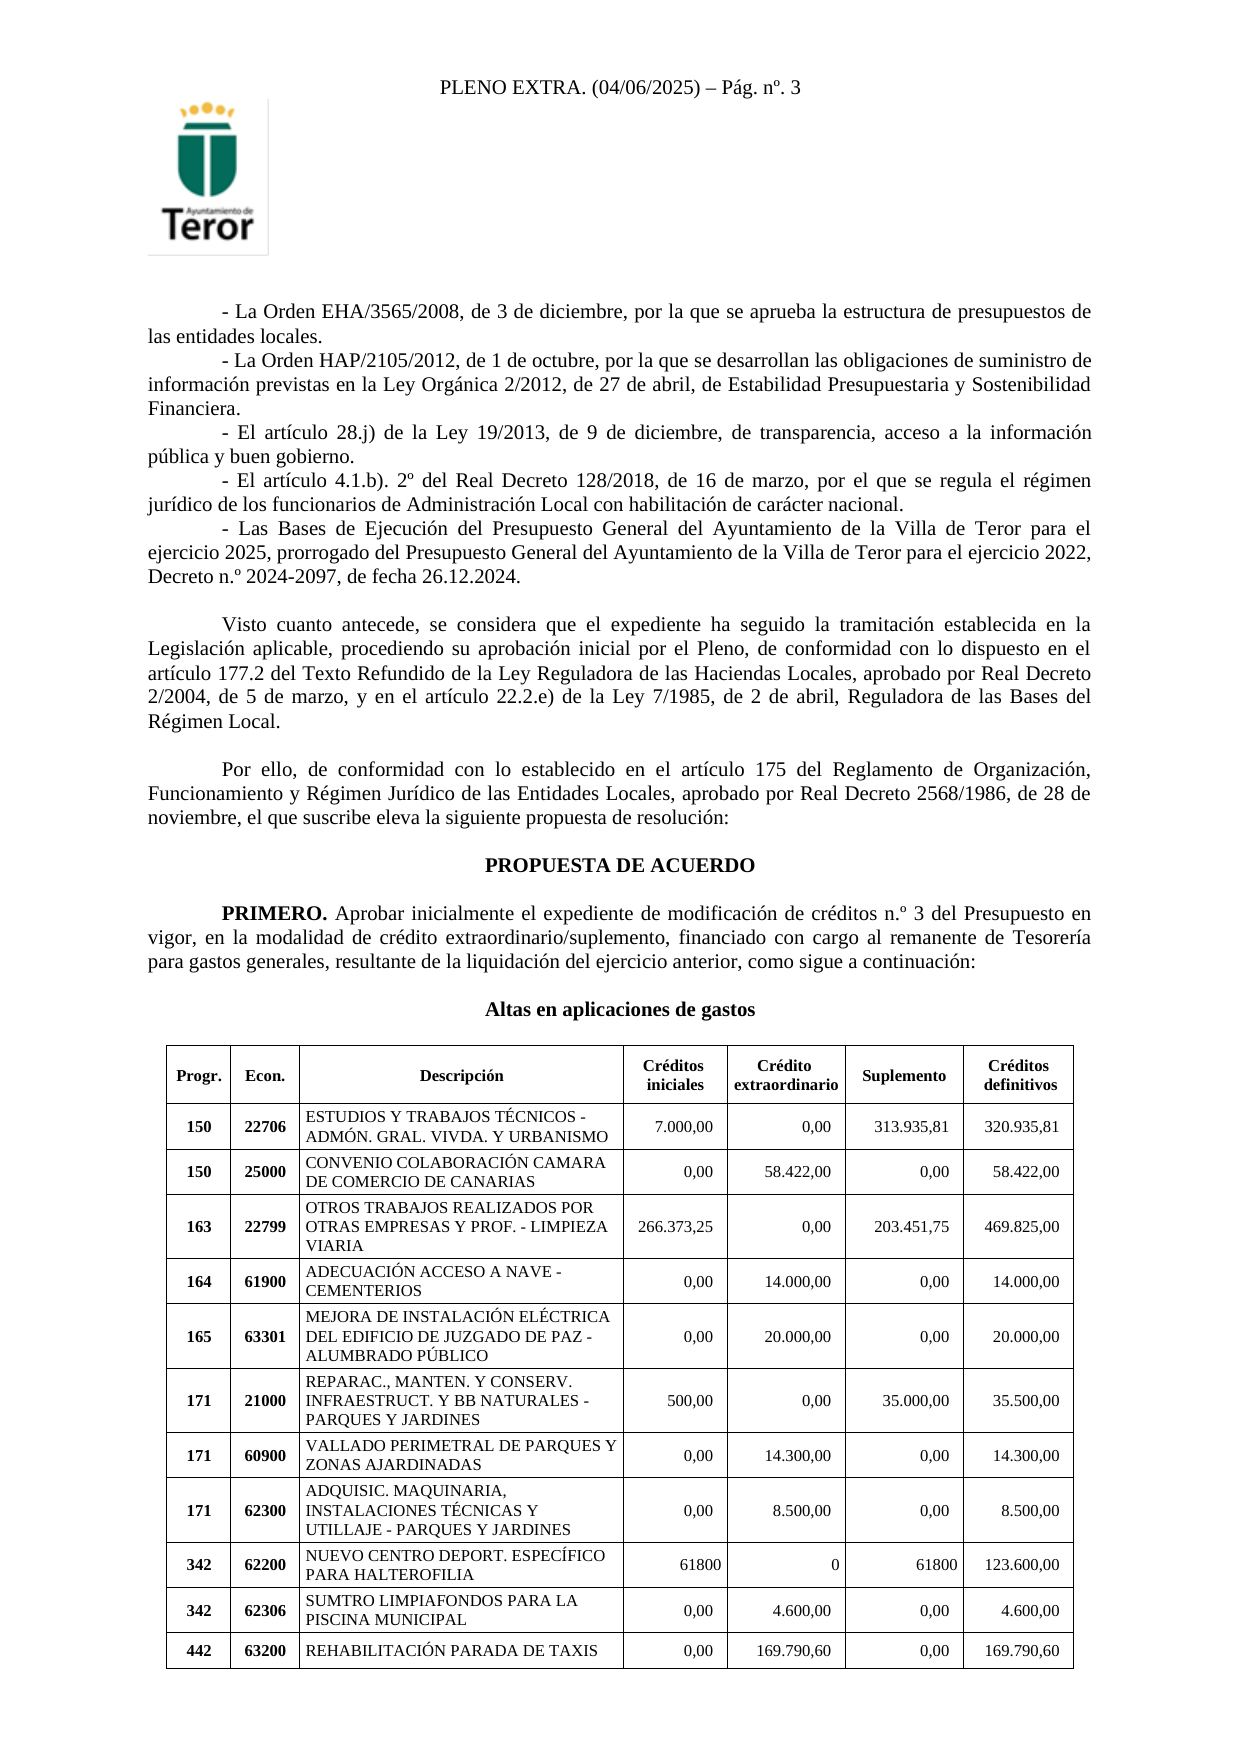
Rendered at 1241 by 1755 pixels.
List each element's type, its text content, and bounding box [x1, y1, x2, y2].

table_cell 0,00 [846, 1150, 963, 1194]
table_header Créditos definitivos [964, 1046, 1073, 1103]
table_cell 62306 [231, 1588, 299, 1632]
table_cell 21000 [231, 1369, 299, 1432]
table_cell 165 [167, 1304, 230, 1368]
table_cell 313.935,81 [846, 1104, 963, 1148]
table_cell 62200 [231, 1543, 299, 1587]
table_cell 342 [167, 1543, 230, 1587]
table_cell 63200 [231, 1633, 299, 1667]
text - El artículo 28.j) de la Ley 19/2013, de 9 de diciembre, de transparencia, acceso a la información pública y buen gobierno. [148, 420, 1093, 468]
text PROPUESTA DE ACUERDO [148, 853, 1093, 877]
table_cell 0,00 [624, 1433, 727, 1477]
table_cell 8.500,00 [964, 1478, 1073, 1542]
table_cell 342 [167, 1588, 230, 1632]
table_cell 0,00 [624, 1259, 727, 1303]
table_cell 0,00 [624, 1150, 727, 1194]
table_cell 0,00 [728, 1104, 845, 1148]
table_cell OTROS TRABAJOS REALIZADOS POR OTRAS EMPRESAS Y PROF. - LIMPIEZA VIARIA [300, 1195, 623, 1258]
table_cell ADECUACIÓN ACCESO A NAVE - CEMENTERIOS [300, 1259, 623, 1303]
text - El artículo 4.1.b). 2º del Real Decreto 128/2018, de 16 de marzo, por el que se regula el régimen jurídico de los funcionarios de Administración Local con habilitación de carácter nacional. [148, 468, 1093, 516]
table_header Créditos iniciales [624, 1046, 727, 1103]
table_cell 63301 [231, 1304, 299, 1368]
table_cell REHABILITACIÓN PARADA DE TAXIS [300, 1633, 623, 1667]
table_cell 22799 [231, 1195, 299, 1258]
table_cell NUEVO CENTRO DEPORT. ESPECÍFICO PARA HALTEROFILIA [300, 1543, 623, 1587]
table_header Descripción [300, 1046, 623, 1103]
table_cell 150 [167, 1104, 230, 1148]
table_cell 171 [167, 1369, 230, 1432]
table_cell 0,00 [624, 1304, 727, 1368]
table_cell 25000 [231, 1150, 299, 1194]
table_cell 4.600,00 [964, 1588, 1073, 1632]
table_cell 7.000,00 [624, 1104, 727, 1148]
table_cell 0,00 [846, 1588, 963, 1632]
table_cell 20.000,00 [728, 1304, 845, 1368]
table_cell 62300 [231, 1478, 299, 1542]
table_cell ADQUISIC. MAQUINARIA, INSTALACIONES TÉCNICAS Y UTILLAJE - PARQUES Y JARDINES [300, 1478, 623, 1542]
table_cell 0,00 [624, 1478, 727, 1542]
table_cell 35.500,00 [964, 1369, 1073, 1432]
text Visto cuanto antecede, se considera que el expediente ha seguido la tramitación establecida en la Legislación aplicable, procediendo su aprobación inicial por el Pleno, de conformidad con lo dispuesto en el artículo 177.2 del Texto Refundido de la Ley Reguladora de las Haciendas Locales, aprobado por Real Decreto 2/2004, de 5 de marzo, y en el artículo 22.2.e) de la Ley 7/1985, de 2 de abril, Reguladora de las Bases del Régimen Local. [148, 612, 1093, 733]
table_cell 171 [167, 1433, 230, 1477]
table_cell 469.825,00 [964, 1195, 1073, 1258]
table_cell 500,00 [624, 1369, 727, 1432]
table_cell 0,00 [728, 1195, 845, 1258]
table_cell 8.500,00 [728, 1478, 845, 1542]
table_cell 35.000,00 [846, 1369, 963, 1432]
table_cell REPARAC., MANTEN. Y CONSERV. INFRAESTRUCT. Y BB NATURALES - PARQUES Y JARDINES [300, 1369, 623, 1432]
table_cell 0,00 [728, 1369, 845, 1432]
table_cell 60900 [231, 1433, 299, 1477]
text - La Orden EHA/3565/2008, de 3 de diciembre, por la que se aprueba la estructura de presupuestos de las entidades locales. [148, 299, 1093, 348]
table_cell 164 [167, 1259, 230, 1303]
table_cell 0,00 [846, 1259, 963, 1303]
table_cell 58.422,00 [728, 1150, 845, 1194]
table_cell 0,00 [846, 1633, 963, 1667]
table_header Suplemento [846, 1046, 963, 1103]
table_cell 0,00 [846, 1433, 963, 1477]
table_cell 266.373,25 [624, 1195, 727, 1258]
table_header Progr. [167, 1046, 230, 1103]
table_cell 150 [167, 1150, 230, 1194]
table_cell ESTUDIOS Y TRABAJOS TÉCNICOS - ADMÓN. GRAL. VIVDA. Y URBANISMO [300, 1104, 623, 1148]
table_cell 0,00 [846, 1304, 963, 1368]
table_cell MEJORA DE INSTALACIÓN ELÉCTRICA DEL EDIFICIO DE JUZGADO DE PAZ - ALUMBRADO PÚBLICO [300, 1304, 623, 1368]
table_cell CONVENIO COLABORACIÓN CAMARA DE COMERCIO DE CANARIAS [300, 1150, 623, 1194]
table_cell 0 [728, 1543, 845, 1587]
table_cell VALLADO PERIMETRAL DE PARQUES Y ZONAS AJARDINADAS [300, 1433, 623, 1477]
table_cell 14.300,00 [964, 1433, 1073, 1477]
table_cell 169.790,60 [964, 1633, 1073, 1667]
table_cell 320.935,81 [964, 1104, 1073, 1148]
table_cell 61900 [231, 1259, 299, 1303]
text - Las Bases de Ejecución del Presupuesto General del Ayuntamiento de la Villa de Teror para el ejercicio 2025, prorrogado del Presupuesto General del Ayuntamiento de la Villa de Teror para el ejercicio 2022, Decreto n.º 2024-2097, de fecha 26.12.2024. [148, 516, 1093, 588]
table_cell 171 [167, 1478, 230, 1542]
table_cell 123.600,00 [964, 1543, 1073, 1587]
table_cell 0,00 [624, 1588, 727, 1632]
table_cell 4.600,00 [728, 1588, 845, 1632]
text PRIMERO. Aprobar inicialmente el expediente de modificación de créditos n.º 3 del Presupuesto en vigor, en la modalidad de crédito extraordinario/suplemento, financiado con cargo al remanente de Tesorería para gastos generales, resultante de la liquidación del ejercicio anterior, como sigue a continuación: [148, 901, 1093, 973]
table_cell 169.790,60 [728, 1633, 845, 1667]
table_cell 0,00 [624, 1633, 727, 1667]
table_cell 22706 [231, 1104, 299, 1148]
table_cell 14.300,00 [728, 1433, 845, 1477]
text - La Orden HAP/2105/2012, de 1 de octubre, por la que se desarrollan las obligaciones de suministro de información previstas en la Ley Orgánica 2/2012, de 27 de abril, de Estabilidad Presupuestaria y Sostenibilidad Financiera. [148, 348, 1093, 420]
table_cell 14.000,00 [964, 1259, 1073, 1303]
table_cell 61800 [846, 1543, 963, 1587]
table_cell 58.422,00 [964, 1150, 1073, 1194]
table_cell 203.451,75 [846, 1195, 963, 1258]
table_cell SUMTRO LIMPIAFONDOS PARA LA PISCINA MUNICIPAL [300, 1588, 623, 1632]
table_header Crédito extraordinario [728, 1046, 845, 1103]
table_cell 0,00 [846, 1478, 963, 1542]
subtitle Altas en aplicaciones de gastos [148, 997, 1093, 1021]
text Por ello, de conformidad con lo establecido en el artículo 175 del Reglamento de Organización, Funcionamiento y Régimen Jurídico de las Entidades Locales, aprobado por Real Decreto 2568/1986, de 28 de noviembre, el que suscribe eleva la siguiente propuesta de resolución: [148, 757, 1093, 829]
table_cell 61800 [624, 1543, 727, 1587]
table_header Econ. [231, 1046, 299, 1103]
table_cell 14.000,00 [728, 1259, 845, 1303]
table_cell 163 [167, 1195, 230, 1258]
table_cell 20.000,00 [964, 1304, 1073, 1368]
table_cell 442 [167, 1633, 230, 1667]
